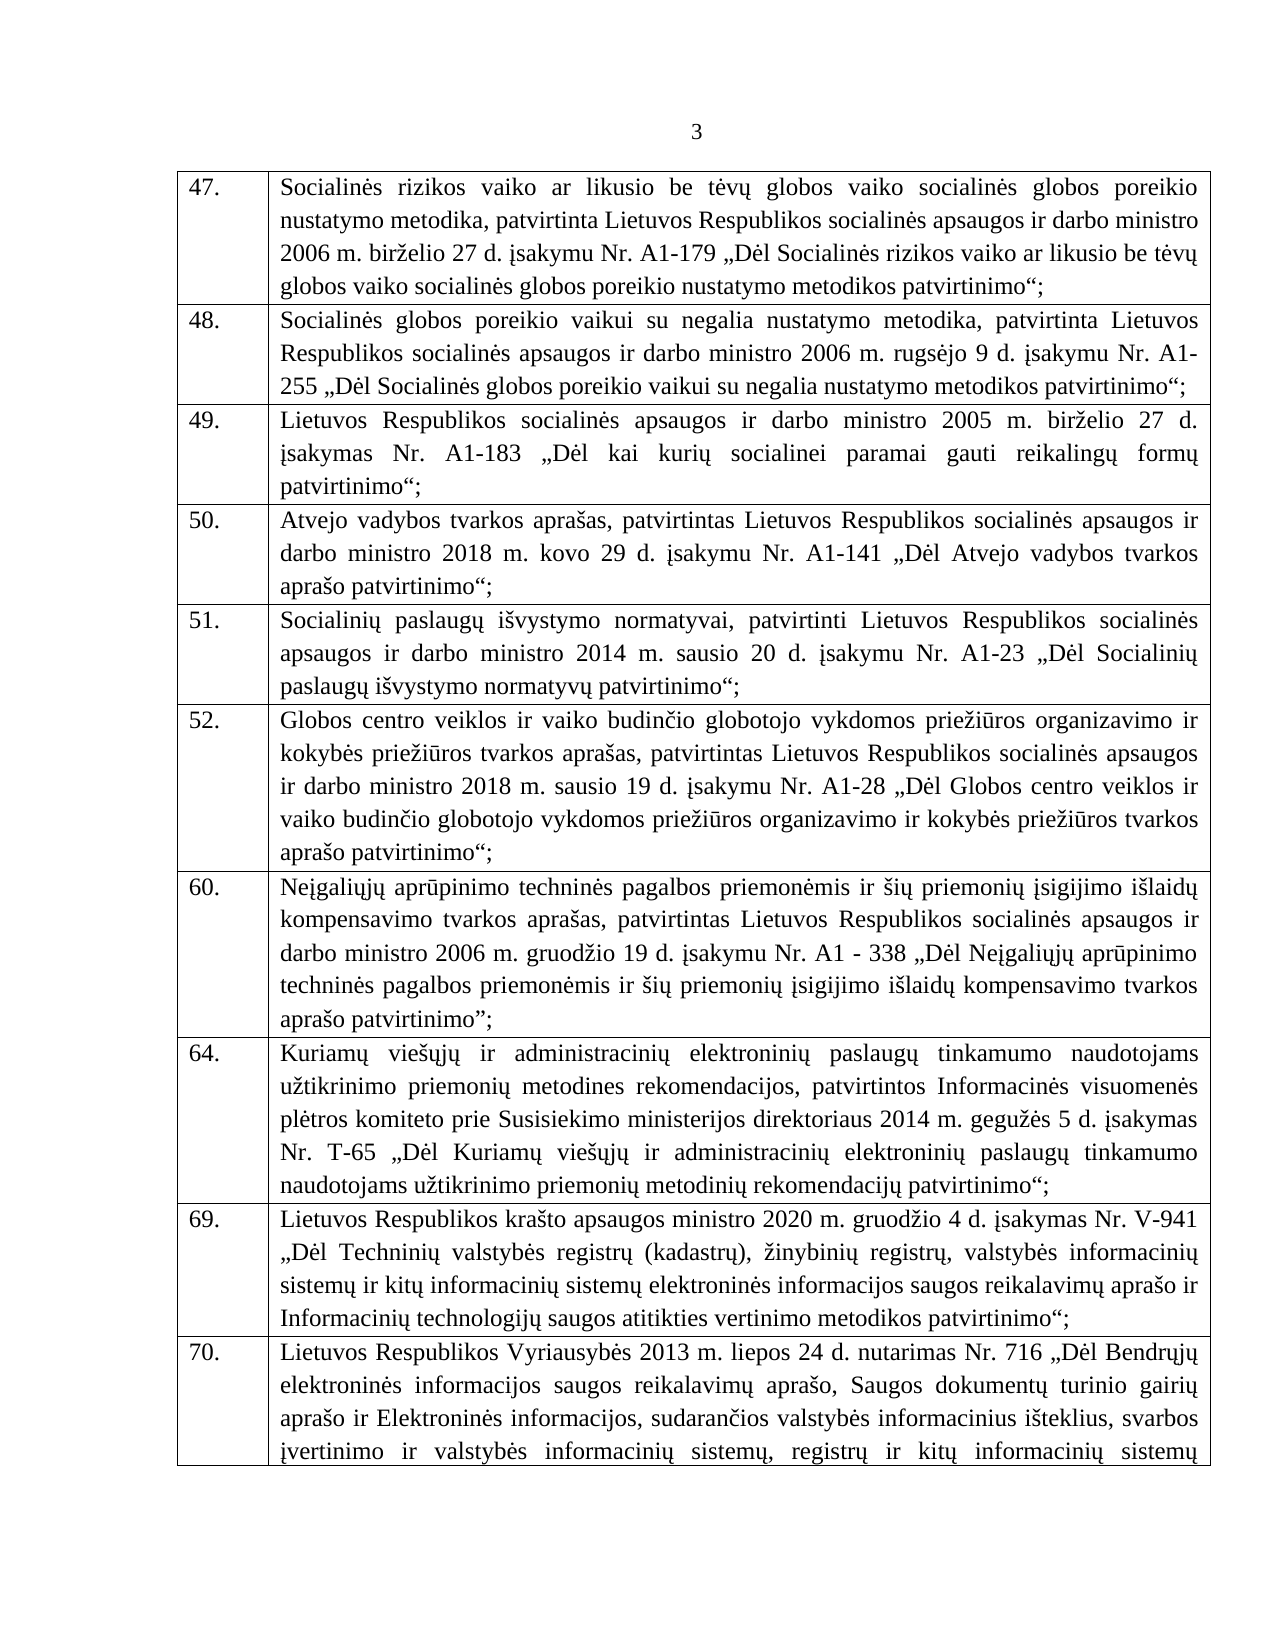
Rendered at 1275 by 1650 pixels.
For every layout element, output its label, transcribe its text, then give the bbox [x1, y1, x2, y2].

table_cell Lietuvos Respublikos Vyriausybės 2013 m. liepos 24 d. nutarimas Nr. 716 „Dėl Bendrųjų elektroninės informacijos saugos reikalavimų aprašo, Saugos dokumentų turinio gairių aprašo ir Elektroninės informacijos, sudarančios valstybės informacinius išteklius, svarbos įvertinimo ir valstybės informacinių sistemų, registrų ir kitų informacinių sistemų [269, 1337, 1210, 1465]
table_cell 70. [178, 1337, 268, 1465]
table_cell Lietuvos Respublikos krašto apsaugos ministro 2020 m. gruodžio 4 d. įsakymas Nr. V-941 „Dėl Techninių valstybės registrų (kadastrų), žinybinių registrų, valstybės informacinių sistemų ir kitų informacinių sistemų elektroninės informacijos saugos reikalavimų aprašo ir Informacinių technologijų saugos atitikties vertinimo metodikos patvirtinimo“; [269, 1204, 1210, 1336]
table_cell Globos centro veiklos ir vaiko budinčio globotojo vykdomos priežiūros organizavimo ir kokybės priežiūros tvarkos aprašas, patvirtintas Lietuvos Respublikos socialinės apsaugos ir darbo ministro 2018 m. sausio 19 d. įsakymu Nr. A1-28 „Dėl Globos centro veiklos ir vaiko budinčio globotojo vykdomos priežiūros organizavimo ir kokybės priežiūros tvarkos aprašo patvirtinimo“; [269, 705, 1210, 871]
table_cell Socialinių paslaugų išvystymo normatyvai, patvirtinti Lietuvos Respublikos socialinės apsaugos ir darbo ministro 2014 m. sausio 20 d. įsakymu Nr. A1-23 „Dėl Socialinių paslaugų išvystymo normatyvų patvirtinimo“; [269, 605, 1210, 704]
table_cell 69. [178, 1204, 268, 1336]
table_cell 49. [178, 405, 268, 504]
table_cell 50. [178, 505, 268, 604]
table_cell Socialinės rizikos vaiko ar likusio be tėvų globos vaiko socialinės globos poreikio nustatymo metodika, patvirtinta Lietuvos Respublikos socialinės apsaugos ir darbo ministro 2006 m. birželio 27 d. įsakymu Nr. A1-179 „Dėl Socialinės rizikos vaiko ar likusio be tėvų globos vaiko socialinės globos poreikio nustatymo metodikos patvirtinimo“; [269, 172, 1210, 304]
table_cell 52. [178, 705, 268, 871]
table_cell Kuriamų viešųjų ir administracinių elektroninių paslaugų tinkamumo naudotojams užtikrinimo priemonių metodines rekomendacijos, patvirtintos Informacinės visuomenės plėtros komiteto prie Susisiekimo ministerijos direktoriaus 2014 m. gegužės 5 d. įsakymas Nr. T-65 „Dėl Kuriamų viešųjų ir administracinių elektroninių paslaugų tinkamumo naudotojams užtikrinimo priemonių metodinių rekomendacijų patvirtinimo“; [269, 1038, 1210, 1203]
table_cell 64. [178, 1038, 268, 1203]
table_cell Lietuvos Respublikos socialinės apsaugos ir darbo ministro 2005 m. birželio 27 d. įsakymas Nr. A1-183 „Dėl kai kurių socialinei paramai gauti reikalingų formų patvirtinimo“; [269, 405, 1210, 504]
table_cell 48. [178, 305, 268, 404]
table_cell Socialinės globos poreikio vaikui su negalia nustatymo metodika, patvirtinta Lietuvos Respublikos socialinės apsaugos ir darbo ministro 2006 m. rugsėjo 9 d. įsakymu Nr. A1-255 „Dėl Socialinės globos poreikio vaikui su negalia nustatymo metodikos patvirtinimo“; [269, 305, 1210, 404]
table_cell 47. [178, 172, 268, 304]
table_cell 60. [178, 872, 268, 1037]
table_cell 51. [178, 605, 268, 704]
table_cell Atvejo vadybos tvarkos aprašas, patvirtintas Lietuvos Respublikos socialinės apsaugos ir darbo ministro 2018 m. kovo 29 d. įsakymu Nr. A1-141 „Dėl Atvejo vadybos tvarkos aprašo patvirtinimo“; [269, 505, 1210, 604]
table_cell Neįgaliųjų aprūpinimo techninės pagalbos priemonėmis ir šių priemonių įsigijimo išlaidų kompensavimo tvarkos aprašas, patvirtintas Lietuvos Respublikos socialinės apsaugos ir darbo ministro 2006 m. gruodžio 19 d. įsakymu Nr. A1 - 338 „Dėl Neįgaliųjų aprūpinimo techninės pagalbos priemonėmis ir šių priemonių įsigijimo išlaidų kompensavimo tvarkos aprašo patvirtinimo”; [269, 872, 1210, 1037]
